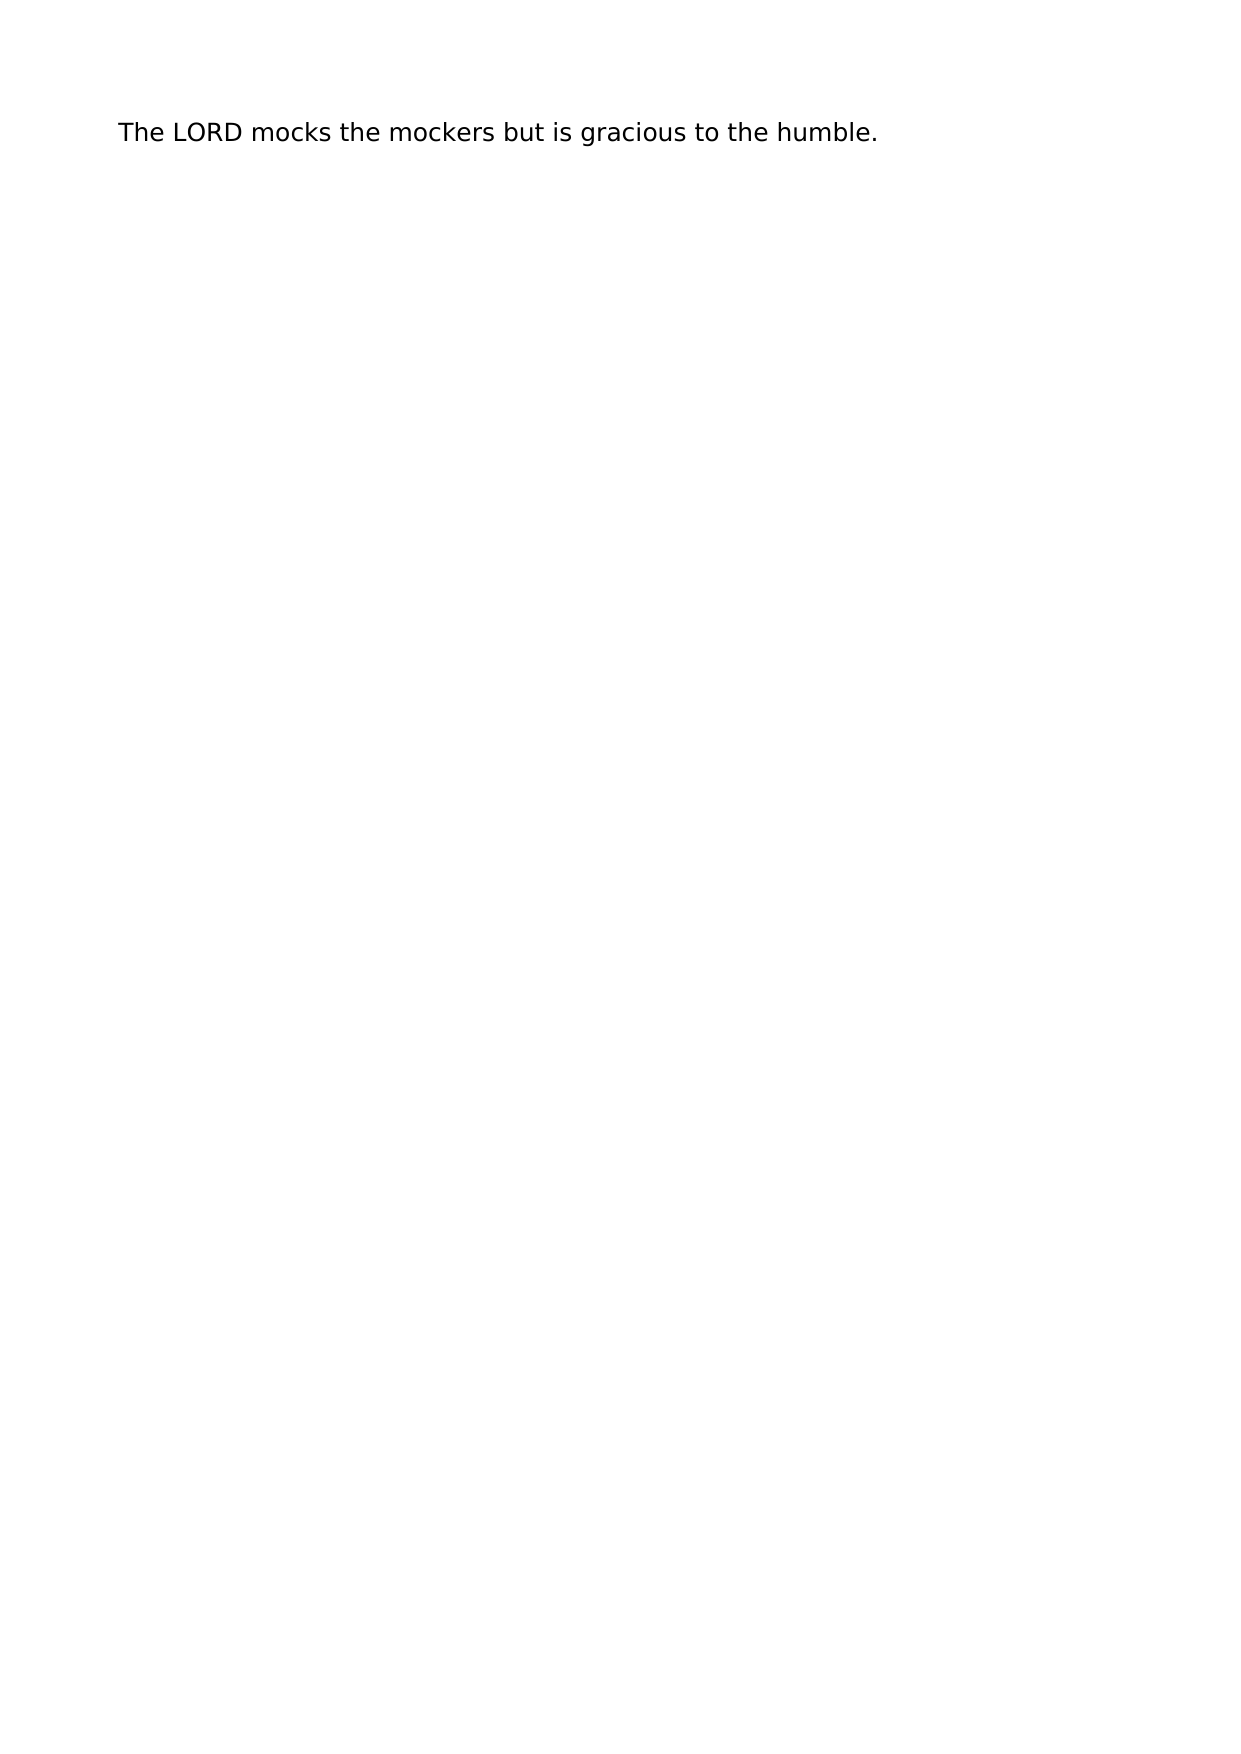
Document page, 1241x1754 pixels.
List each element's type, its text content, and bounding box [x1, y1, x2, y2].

text The LORD mocks the mockers but is gracious to the humble. [118, 118, 1122, 147]
